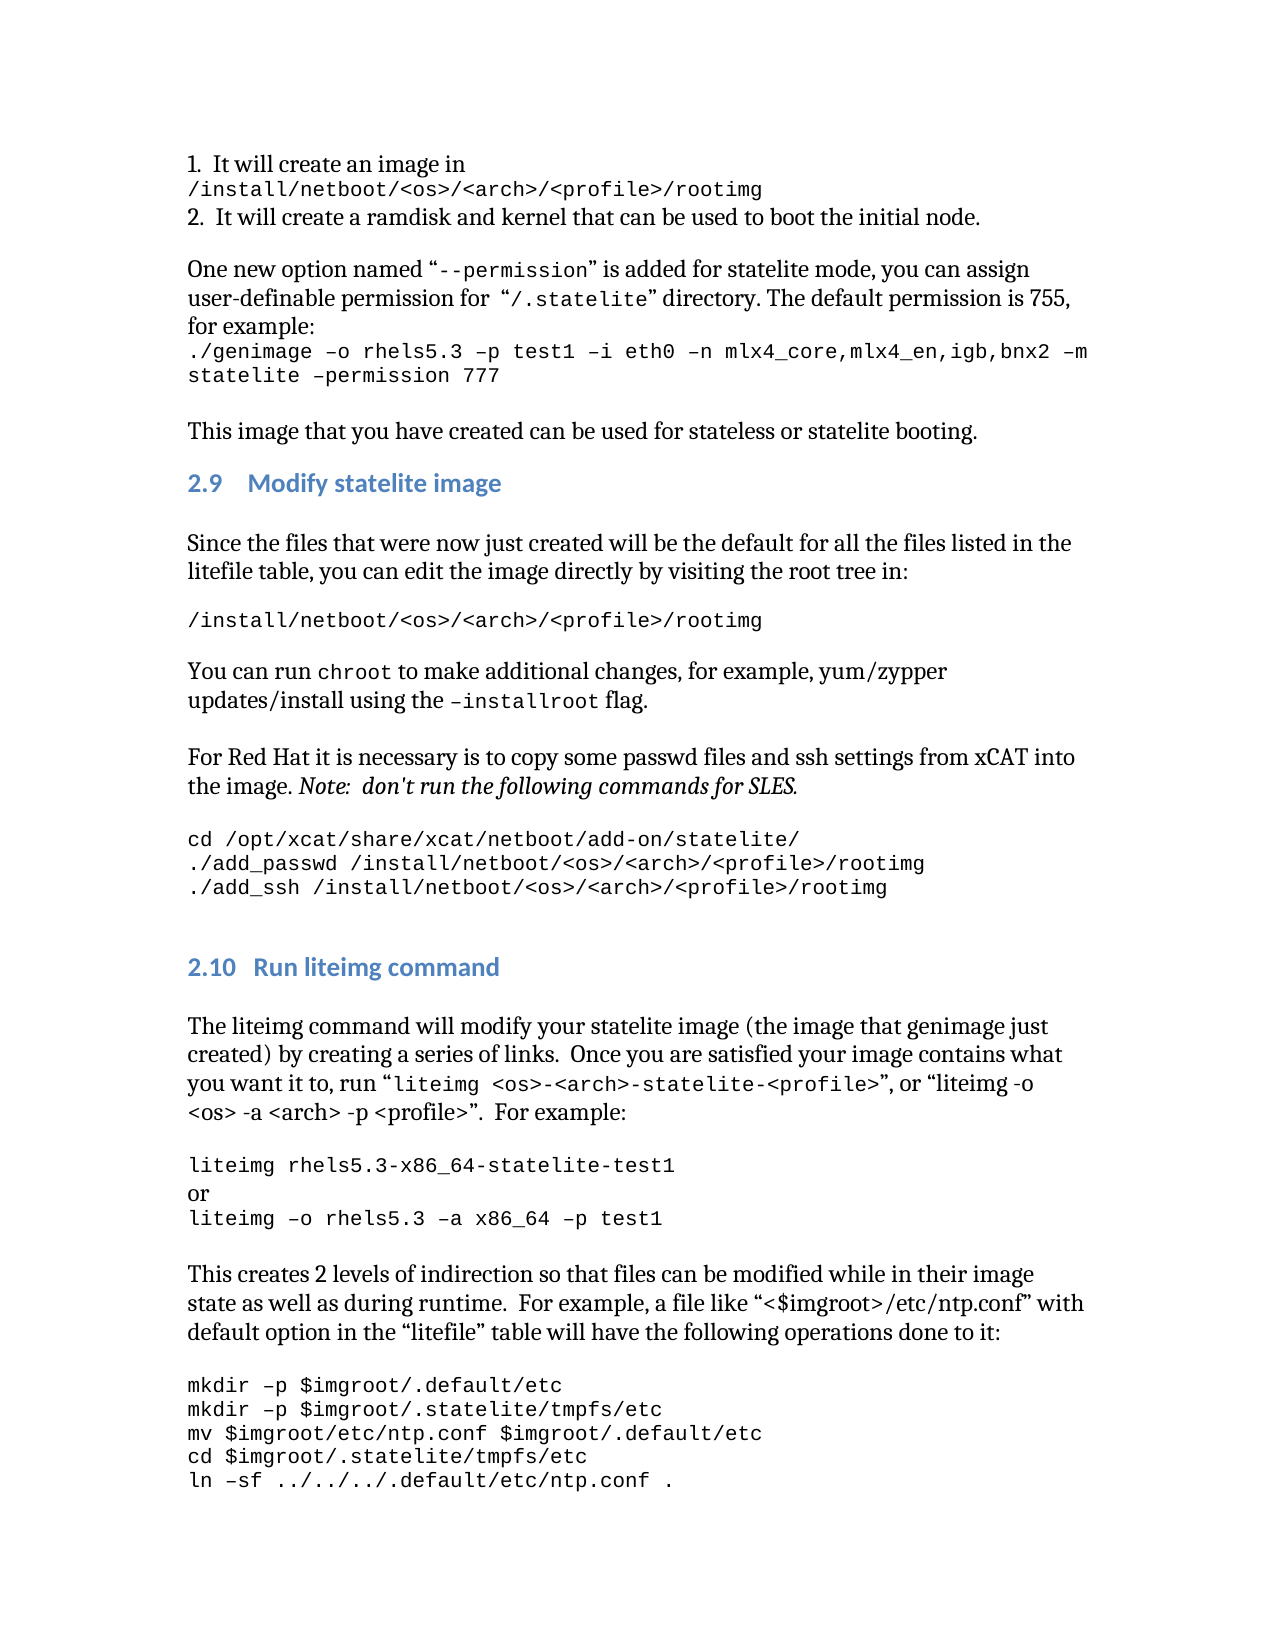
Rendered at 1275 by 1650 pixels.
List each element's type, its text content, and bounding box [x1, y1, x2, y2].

text This image that you have created can be used for stateless or statelite booting. [187, 417, 1087, 446]
text This creates 2 levels of indirection so that files can be modified while in their image state as well as during runtime. For example, a file like “<$imgroot>/etc/ntp.conf” with default option in the “litefile” table will have the following operations done to it: [187, 1260, 1087, 1346]
text mkdir –p $imgroot/.default/etc [187, 1375, 1087, 1399]
text You can run chroot to make additional changes, for example, yum/zypper updates/install using the –installroot flag. [187, 657, 1087, 714]
text mkdir –p $imgroot/.statelite/tmpfs/etc [187, 1399, 1087, 1422]
text /install/netboot/<os>/<arch>/<profile>/rootimg [187, 609, 1087, 633]
text For Red Hat it is necessary is to copy some passwd files and ssh settings from xCAT into the image. Note: don't run the following commands for SLES. [187, 743, 1087, 801]
text 2. It will create a ramdisk and kernel that can be used to boot the initial node. [187, 202, 1087, 231]
text cd $imgroot/.statelite/tmpfs/etc [187, 1446, 1087, 1470]
text 1. It will create an image in [187, 150, 1087, 179]
text liteimg –o rhels5.3 –a x86_64 –p test1 [187, 1208, 1087, 1231]
text liteimg rhels5.3-x86_64-statelite-test1 [187, 1155, 1087, 1179]
text or [187, 1179, 1087, 1208]
text ./add_ssh /install/netboot/<os>/<arch>/<profile>/rootimg [187, 877, 1087, 900]
subtitle Modify statelite image [187, 467, 1087, 500]
text One new option named “--permission” is added for statelite mode, you can assign user-definable permission for “/.statelite” directory. The default permission is 755, for example: [187, 255, 1087, 341]
text /install/netboot/<os>/<arch>/<profile>/rootimg [187, 179, 1087, 202]
text mv $imgroot/etc/ntp.conf $imgroot/.default/etc [187, 1422, 1087, 1446]
text ln –sf ../../../.default/etc/ntp.conf . [187, 1470, 1087, 1493]
text cd /opt/xcat/share/xcat/netboot/add-on/statelite/ [187, 829, 1087, 853]
text ./genimage –o rhels5.3 –p test1 –i eth0 –n mlx4_core,mlx4_en,igb,bnx2 –m statelite –permission 777 [187, 341, 1087, 388]
text Since the files that were now just created will be the default for all the files listed in the litefile table, you can edit the image directly by visiting the root tree in: [187, 528, 1087, 586]
text ./add_passwd /install/netboot/<os>/<arch>/<profile>/rootimg [187, 853, 1087, 877]
text The liteimg command will modify your statelite image (the image that genimage just created) by creating a series of links. Once you are satisfied your image contains what you want it to, run “liteimg <os>-<arch>-statelite-<profile>”, or “liteimg -o <os> -a <arch> -p <profile>”. For example: [187, 1012, 1087, 1127]
subtitle Run liteimg command [187, 950, 1087, 983]
